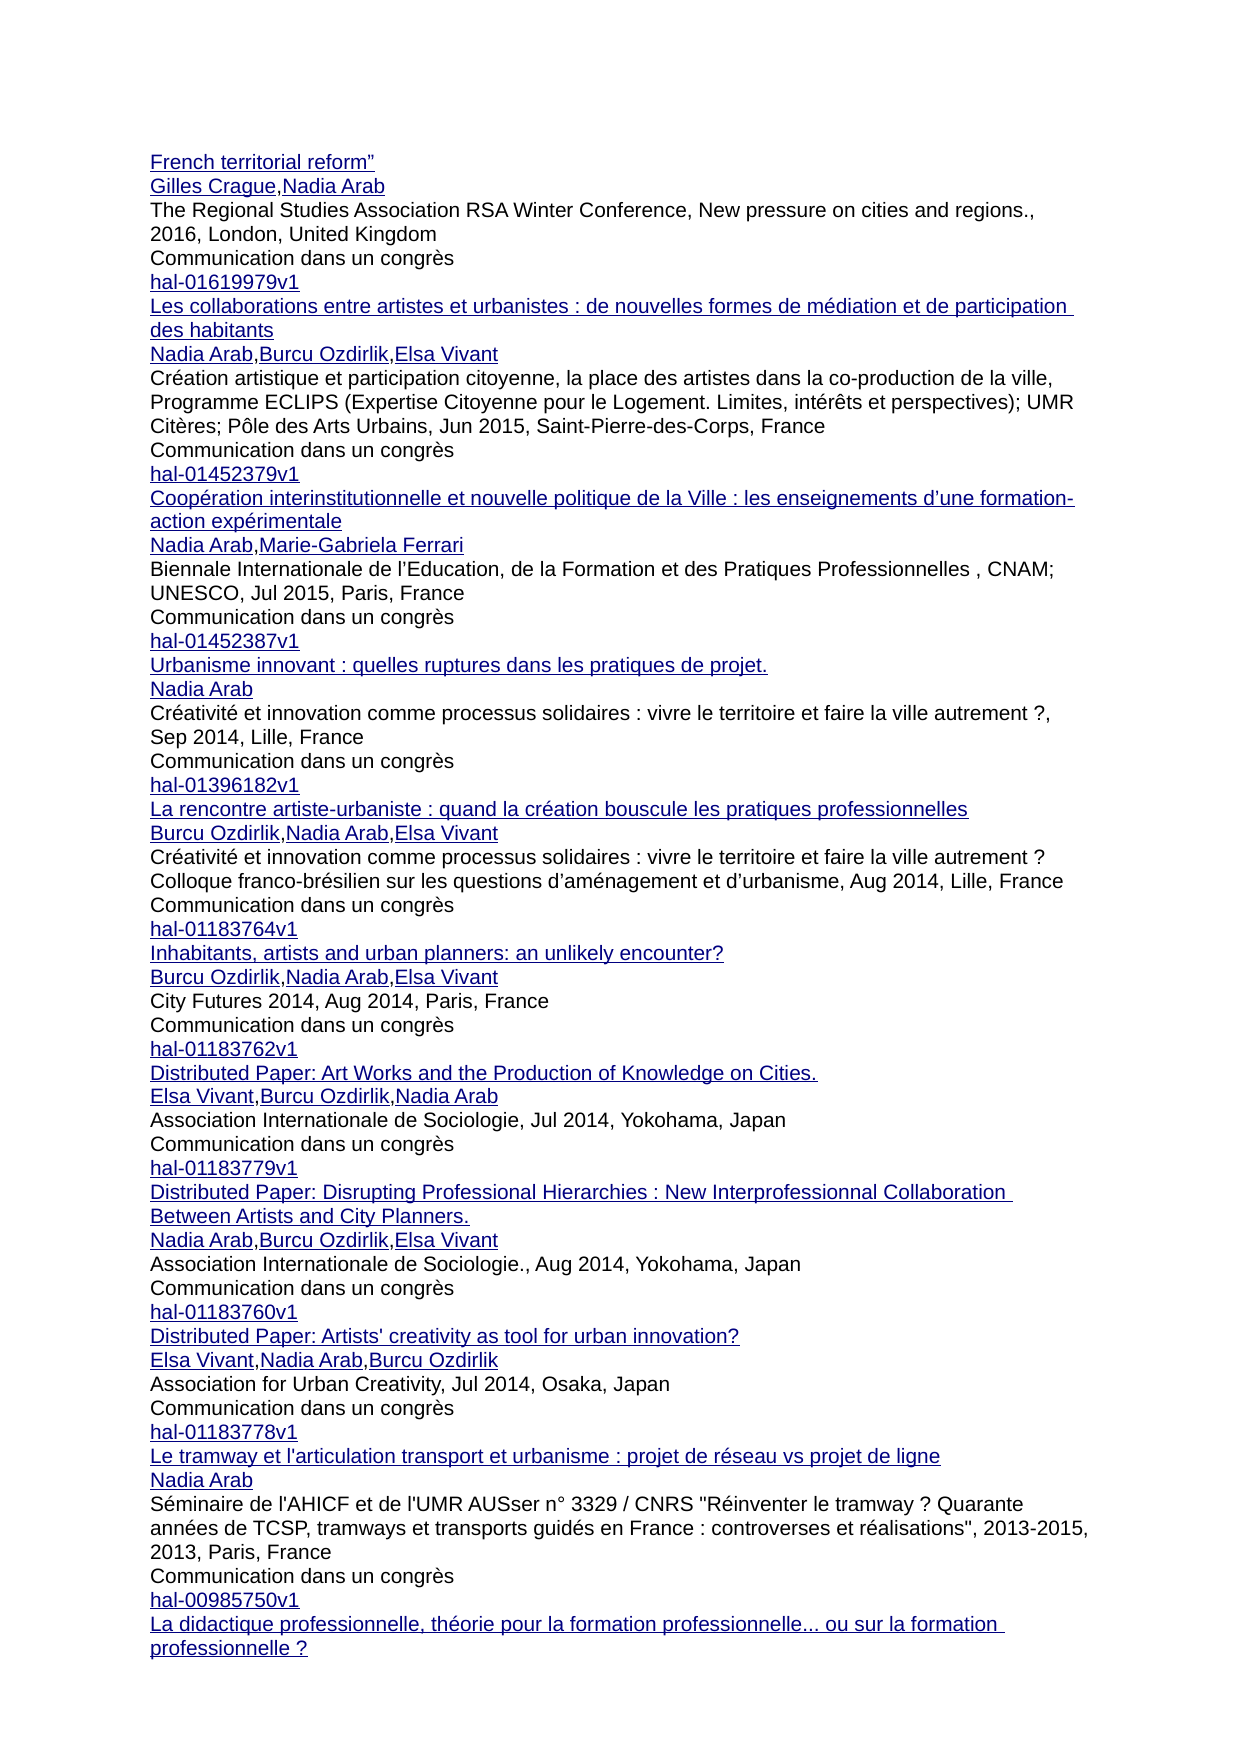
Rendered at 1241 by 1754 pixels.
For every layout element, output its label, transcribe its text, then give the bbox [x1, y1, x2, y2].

table_cell Le tramway et l'articulation transport et urbanisme : projet de réseau vs projet de ligne Nadia Arab Séminaire de l'AHICF et de l'UMR AUSser n° 3329 / CNRS "Réinventer le tramway ? Quarante années de TCSP, tramways et transports guidés en France : controverses et réalisations", 2013-2015, 2013, Paris, France Communication dans un congrès hal-00985750v1 [150, 1444, 1090, 1611]
table_cell Urbanisme innovant : quelles ruptures dans les pratiques de projet. Nadia Arab Créativité et innovation comme processus solidaires : vivre le territoire et faire la ville autrement ?, Sep 2014, Lille, France Communication dans un congrès hal-01396182v1 [150, 653, 1090, 797]
table_cell Distributed Paper: Artists' creativity as tool for urban innovation? Elsa Vivant,Nadia Arab,Burcu Ozdirlik Association for Urban Creativity, Jul 2014, Osaka, Japan Communication dans un congrès hal-01183778v1 [150, 1324, 1090, 1444]
table_cell Les collaborations entre artistes et urbanistes : de nouvelles formes de médiation et de participation des habitants Nadia Arab,Burcu Ozdirlik,Elsa Vivant Création artistique et participation citoyenne, la place des artistes dans la co-production de la ville, Programme ECLIPS (Expertise Citoyenne pour le Logement. Limites, intérêts et perspectives); UMR Citères; Pôle des Arts Urbains, Jun 2015, Saint-Pierre-des-Corps, France Communication dans un congrès hal-01452379v1 [150, 294, 1090, 485]
table_cell Distributed Paper: Art Works and the Production of Knowledge on Cities. Elsa Vivant,Burcu Ozdirlik,Nadia Arab Association Internationale de Sociologie, Jul 2014, Yokohama, Japan Communication dans un congrès hal-01183779v1 [150, 1060, 1090, 1180]
table_cell La rencontre artiste-urbaniste : quand la création bouscule les pratiques professionnelles Burcu Ozdirlik,Nadia Arab,Elsa Vivant Créativité et innovation comme processus solidaires : vivre le territoire et faire la ville autrement ? Colloque franco-brésilien sur les questions d’aménagement et d’urbanisme, Aug 2014, Lille, France Communication dans un congrès hal-01183764v1 [150, 797, 1090, 941]
table_cell Inhabitants, artists and urban planners: an unlikely encounter? Burcu Ozdirlik,Nadia Arab,Elsa Vivant City Futures 2014, Aug 2014, Paris, France Communication dans un congrès hal-01183762v1 [150, 941, 1090, 1060]
table_cell French territorial reform” Gilles Crague,Nadia Arab The Regional Studies Association RSA Winter Conference, New pressure on cities and regions., 2016, London, United Kingdom Communication dans un congrès hal-01619979v1 [150, 150, 1090, 294]
table_cell La didactique professionnelle, théorie pour la formation professionnelle... ou sur la formation professionnelle ? [150, 1611, 1090, 1659]
table_cell Coopération interinstitutionnelle et nouvelle politique de la Ville : les enseignements d’une formation-action expérimentale Nadia Arab,Marie-Gabriela Ferrari Biennale Internationale de l’Education, de la Formation et des Pratiques Professionnelles , CNAM; UNESCO, Jul 2015, Paris, France Communication dans un congrès hal-01452387v1 [150, 485, 1090, 653]
table_cell Distributed Paper: Disrupting Professional Hierarchies : New Interprofessionnal Collaboration Between Artists and City Planners. Nadia Arab,Burcu Ozdirlik,Elsa Vivant Association Internationale de Sociologie., Aug 2014, Yokohama, Japan Communication dans un congrès hal-01183760v1 [150, 1180, 1090, 1324]
